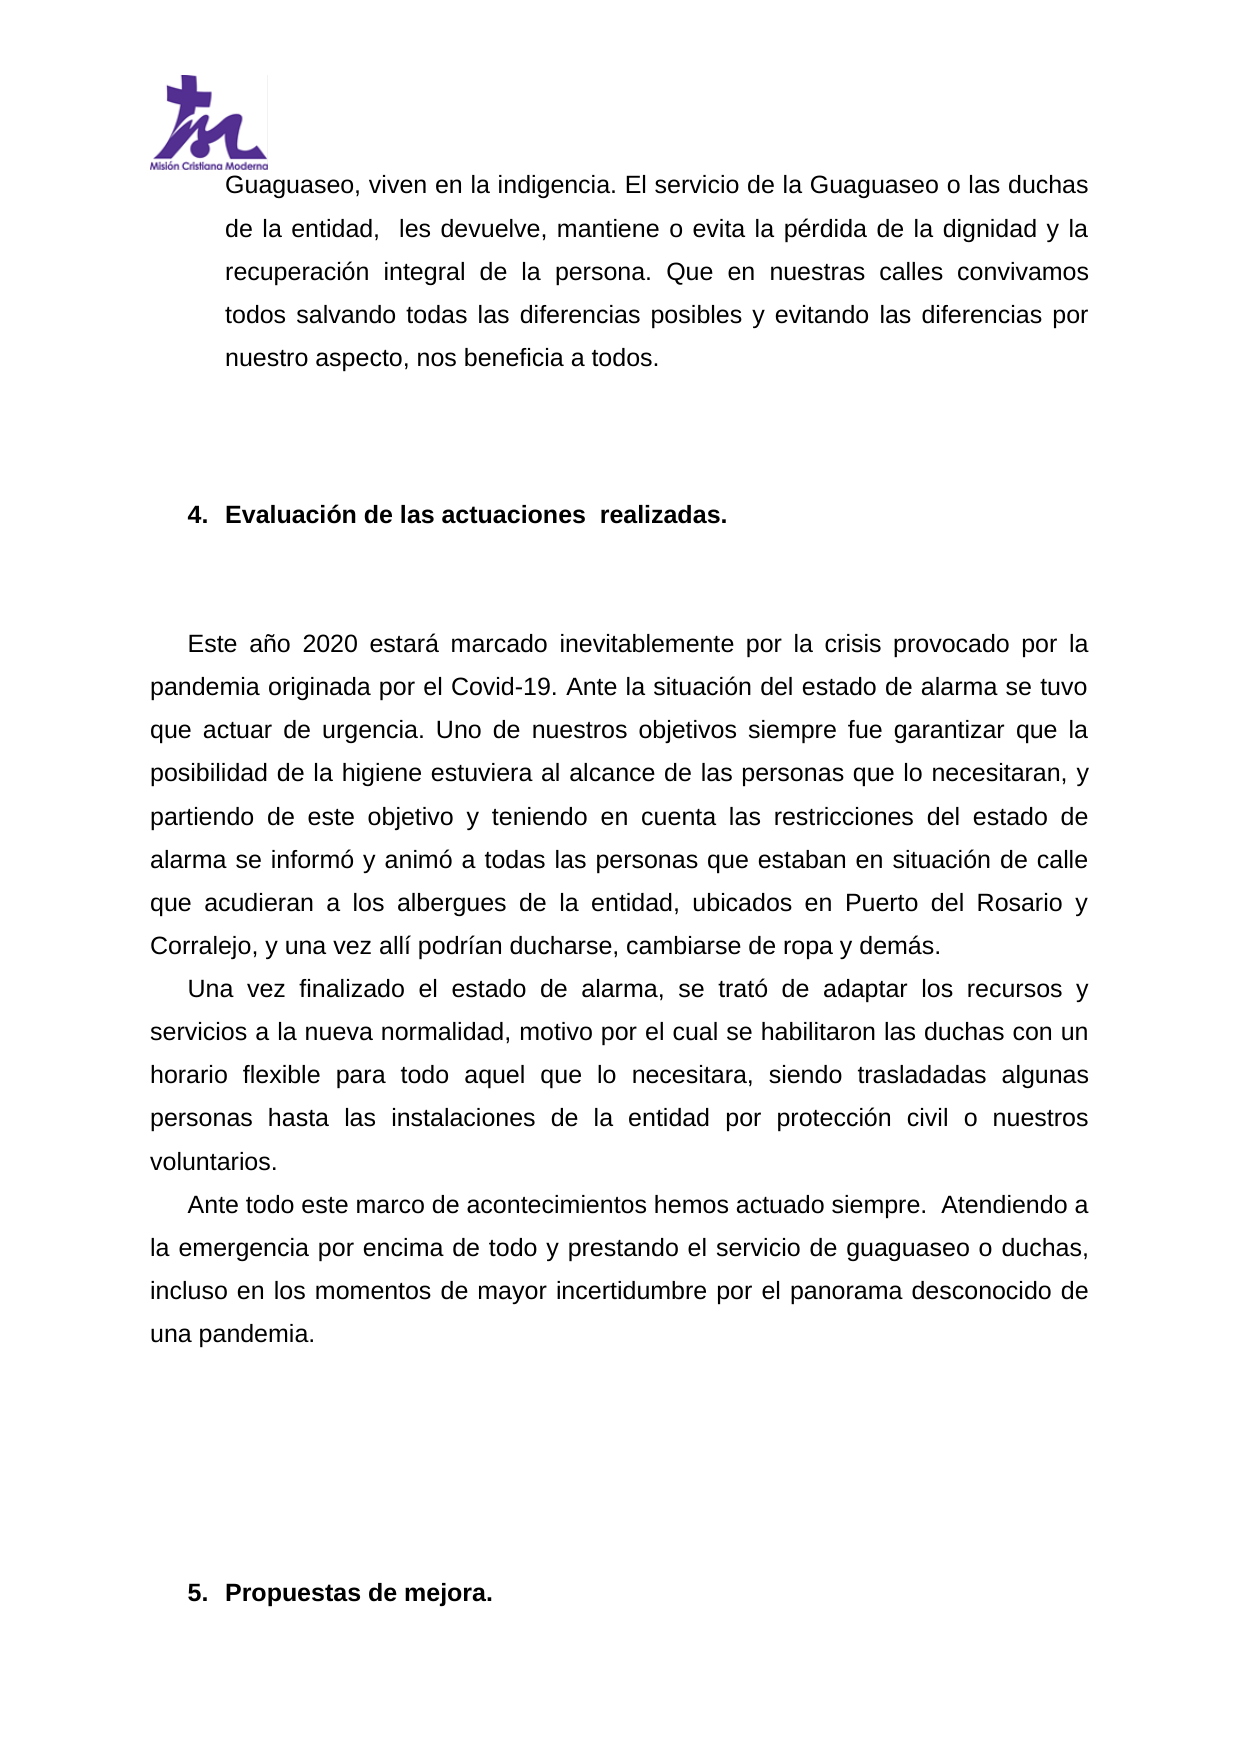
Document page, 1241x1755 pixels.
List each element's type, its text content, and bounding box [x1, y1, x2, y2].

list Evaluación de las actuaciones realizadas. [187, 499, 1090, 528]
list Propuestas de mejora. [187, 1578, 1090, 1606]
text Este año 2020 estará marcado inevitablemente por la crisis provocado por la pandemia originada por el Covid-19. Ante la situación del estado de alarma se tuvo que actuar de urgencia. Uno de nuestros objetivos siempre fue garantizar que la posibilidad de la higiene estuviera al alcance de las personas que lo necesitaran, y partiendo de este objetivo y teniendo en cuenta las restricciones del estado de alarma se informó y animó a todas las personas que estaban en situación de calle que acudieran a los albergues de la entidad, ubicados en Puerto del Rosario y Corralejo, y una vez allí podrían ducharse, cambiarse de ropa y demás. [150, 629, 1090, 959]
text Ante todo este marco de acontecimientos hemos actuado siempre. Atendiendo a la emergencia por encima de todo y prestando el servicio de guaguaseo o duchas, incluso en los momentos de mayor incertidumbre por el panorama desconocido de una pandemia. [150, 1189, 1090, 1348]
list Guaguaseo, viven en la indigencia. El servicio de la Guaguaseo o las duchas de la entidad, les devuelve, mantiene o evita la pérdida de la dignidad y la recuperación integral de la persona. Que en nuestras calles convivamos todos salvando todas las diferencias posibles y evitando las diferencias por nuestro aspecto, nos beneficia a todos. [187, 170, 1090, 372]
text Una vez finalizado el estado de alarma, se trató de adaptar los recursos y servicios a la nueva normalidad, motivo por el cual se habilitaron las duchas con un horario flexible para todo aquel que lo necesitara, siendo trasladadas algunas personas hasta las instalaciones de la entidad por protección civil o nuestros voluntarios. [150, 974, 1090, 1175]
